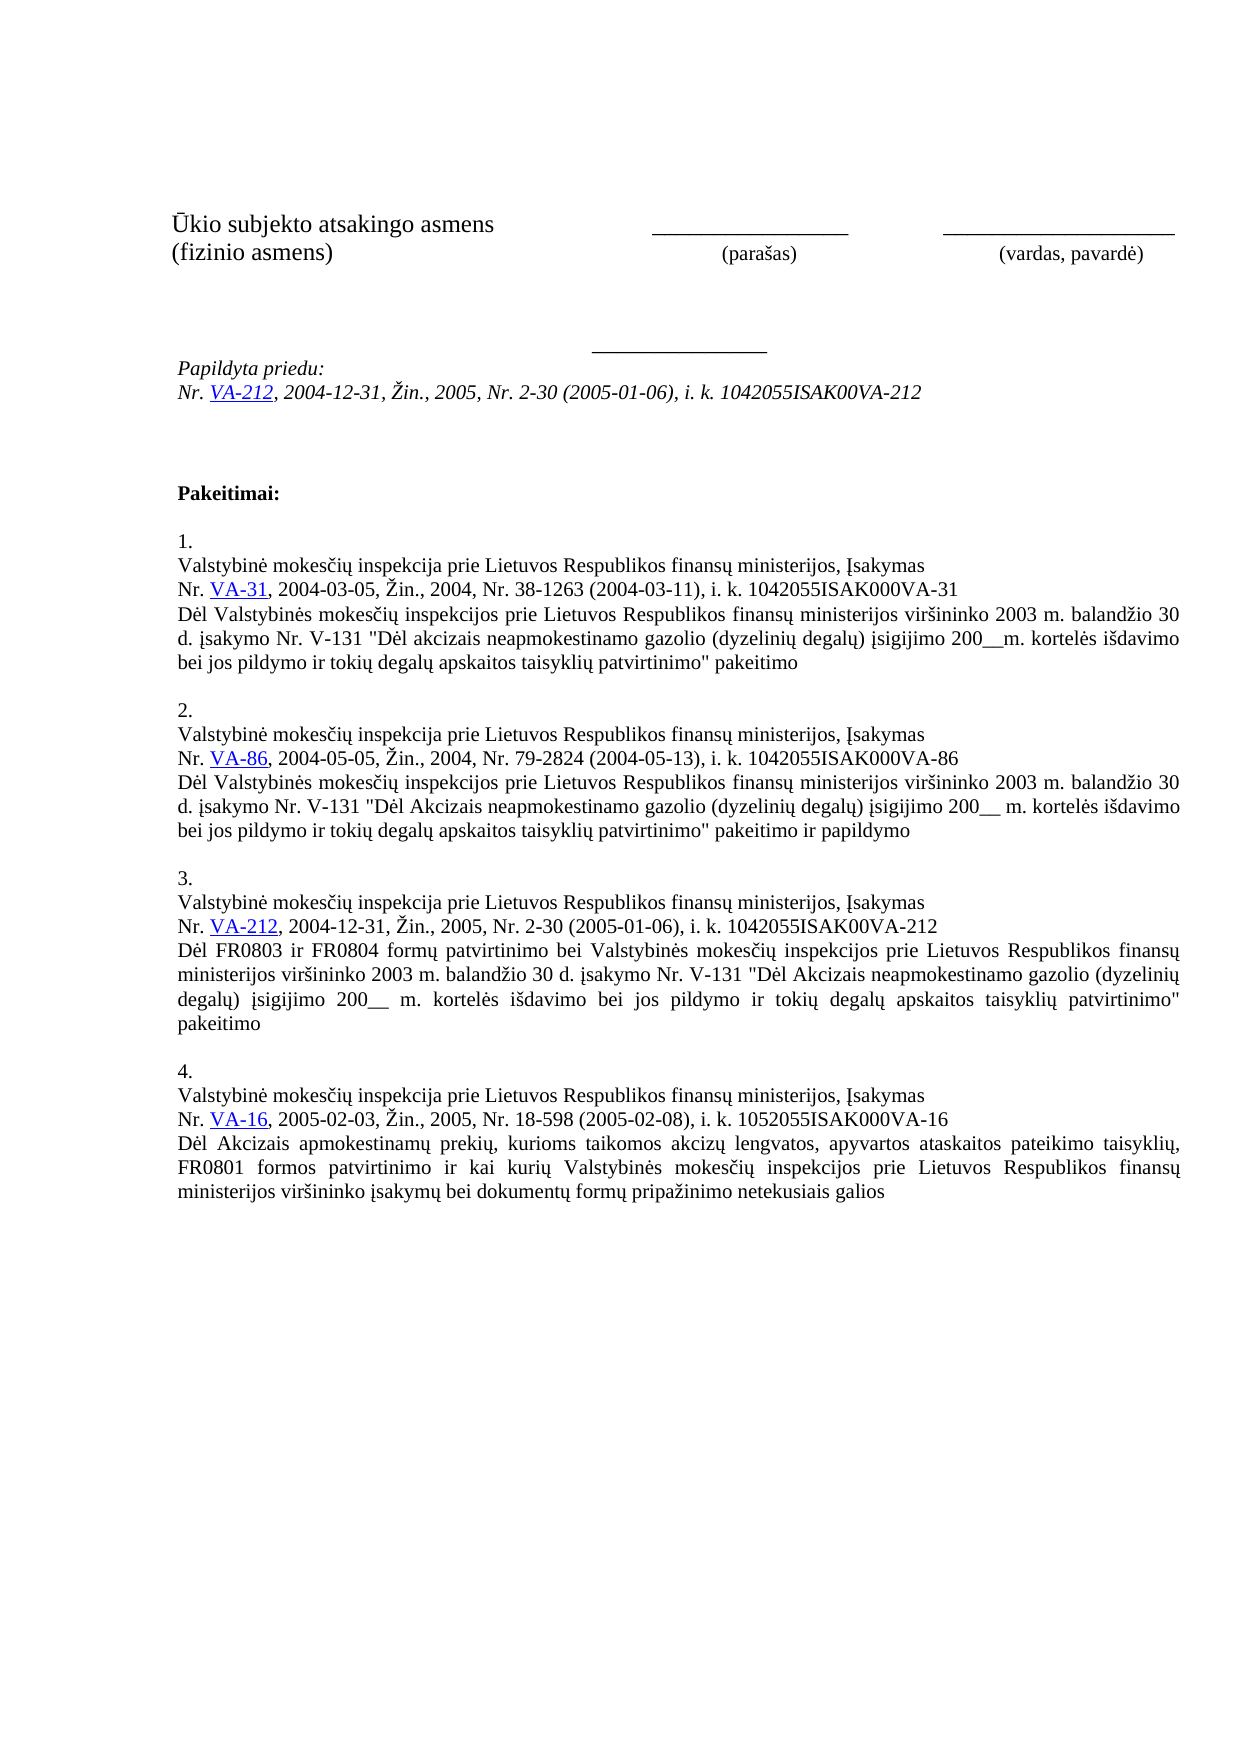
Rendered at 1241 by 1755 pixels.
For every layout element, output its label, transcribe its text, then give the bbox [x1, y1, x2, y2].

text Dėl FR0803 ir FR0804 formų patvirtinimo bei Valstybinės mokesčių inspekcijos prie Lietuvos Respublikos finansų ministerijos viršininko 2003 m. balandžio 30 d. įsakymo Nr. V-131 "Dėl Akcizais neapmokestinamo gazolio (dyzelinių degalų) įsigijimo 200__ m. kortelės išdavimo bei jos pildymo ir tokių degalų apskaitos taisyklių patvirtinimo" pakeitimo [177, 938, 1181, 1034]
text Dėl Valstybinės mokesčių inspekcijos prie Lietuvos Respublikos finansų ministerijos viršininko 2003 m. balandžio 30 d. įsakymo Nr. V-131 "Dėl Akcizais neapmokestinamo gazolio (dyzelinių degalų) įsigijimo 200__ m. kortelės išdavimo bei jos pildymo ir tokių degalų apskaitos taisyklių patvirtinimo" pakeitimo ir papildymo [177, 770, 1181, 842]
text Valstybinė mokesčių inspekcija prie Lietuvos Respublikos finansų ministerijos, Įsakymas [177, 1083, 1181, 1107]
text 2. [177, 698, 1181, 722]
text Pakeitimai: [177, 481, 1181, 505]
text Nr. VA-31, 2004-03-05, Žin., 2004, Nr. 38-1263 (2004-03-11), i. k. 1042055ISAK000VA-31 [177, 577, 1181, 601]
text Nr. VA-212, 2004-12-31, Žin., 2005, Nr. 2-30 (2005-01-06), i. k. 1042055ISAK00VA-212 [177, 914, 1181, 938]
text Nr. VA-212, 2004-12-31, Žin., 2005, Nr. 2-30 (2005-01-06), i. k. 1042055ISAK00VA-212 [177, 380, 1181, 404]
text Nr. VA-86, 2004-05-05, Žin., 2004, Nr. 79-2824 (2004-05-13), i. k. 1042055ISAK000VA-86 [177, 746, 1181, 770]
text Valstybinė mokesčių inspekcija prie Lietuvos Respublikos finansų ministerijos, Įsakymas [177, 553, 1181, 577]
text Dėl Valstybinės mokesčių inspekcijos prie Lietuvos Respublikos finansų ministerijos viršininko 2003 m. balandžio 30 d. įsakymo Nr. V-131 "Dėl akcizais neapmokestinamo gazolio (dyzelinių degalų) įsigijimo 200__m. kortelės išdavimo bei jos pildymo ir tokių degalų apskaitos taisyklių patvirtinimo" pakeitimo [177, 601, 1181, 674]
text Papildyta priedu: [177, 356, 1181, 380]
text Dėl Akcizais apmokestinamų prekių, kurioms taikomos akcizų lengvatos, apyvartos ataskaitos pateikimo taisyklių, FR0801 formos patvirtinimo ir kai kurių Valstybinės mokesčių inspekcijos prie Lietuvos Respublikos finansų ministerijos viršininko įsakymų bei dokumentų formų pripažinimo netekusiais galios [177, 1131, 1181, 1203]
text Nr. VA-16, 2005-02-03, Žin., 2005, Nr. 18-598 (2005-02-08), i. k. 1052055ISAK000VA-16 [177, 1107, 1181, 1131]
text 3. [177, 866, 1181, 890]
text ______________ [177, 327, 1181, 356]
text 4. [177, 1059, 1181, 1083]
text Valstybinė mokesčių inspekcija prie Lietuvos Respublikos finansų ministerijos, Įsakymas [177, 722, 1181, 746]
text Valstybinė mokesčių inspekcija prie Lietuvos Respublikos finansų ministerijos, Įsakymas [177, 890, 1181, 914]
text 1. [177, 529, 1181, 553]
table_header Ūkio subjekto atsakingo asmens (fizinio asmens) (parašas) (vardas, pavardė) [171, 148, 1187, 299]
